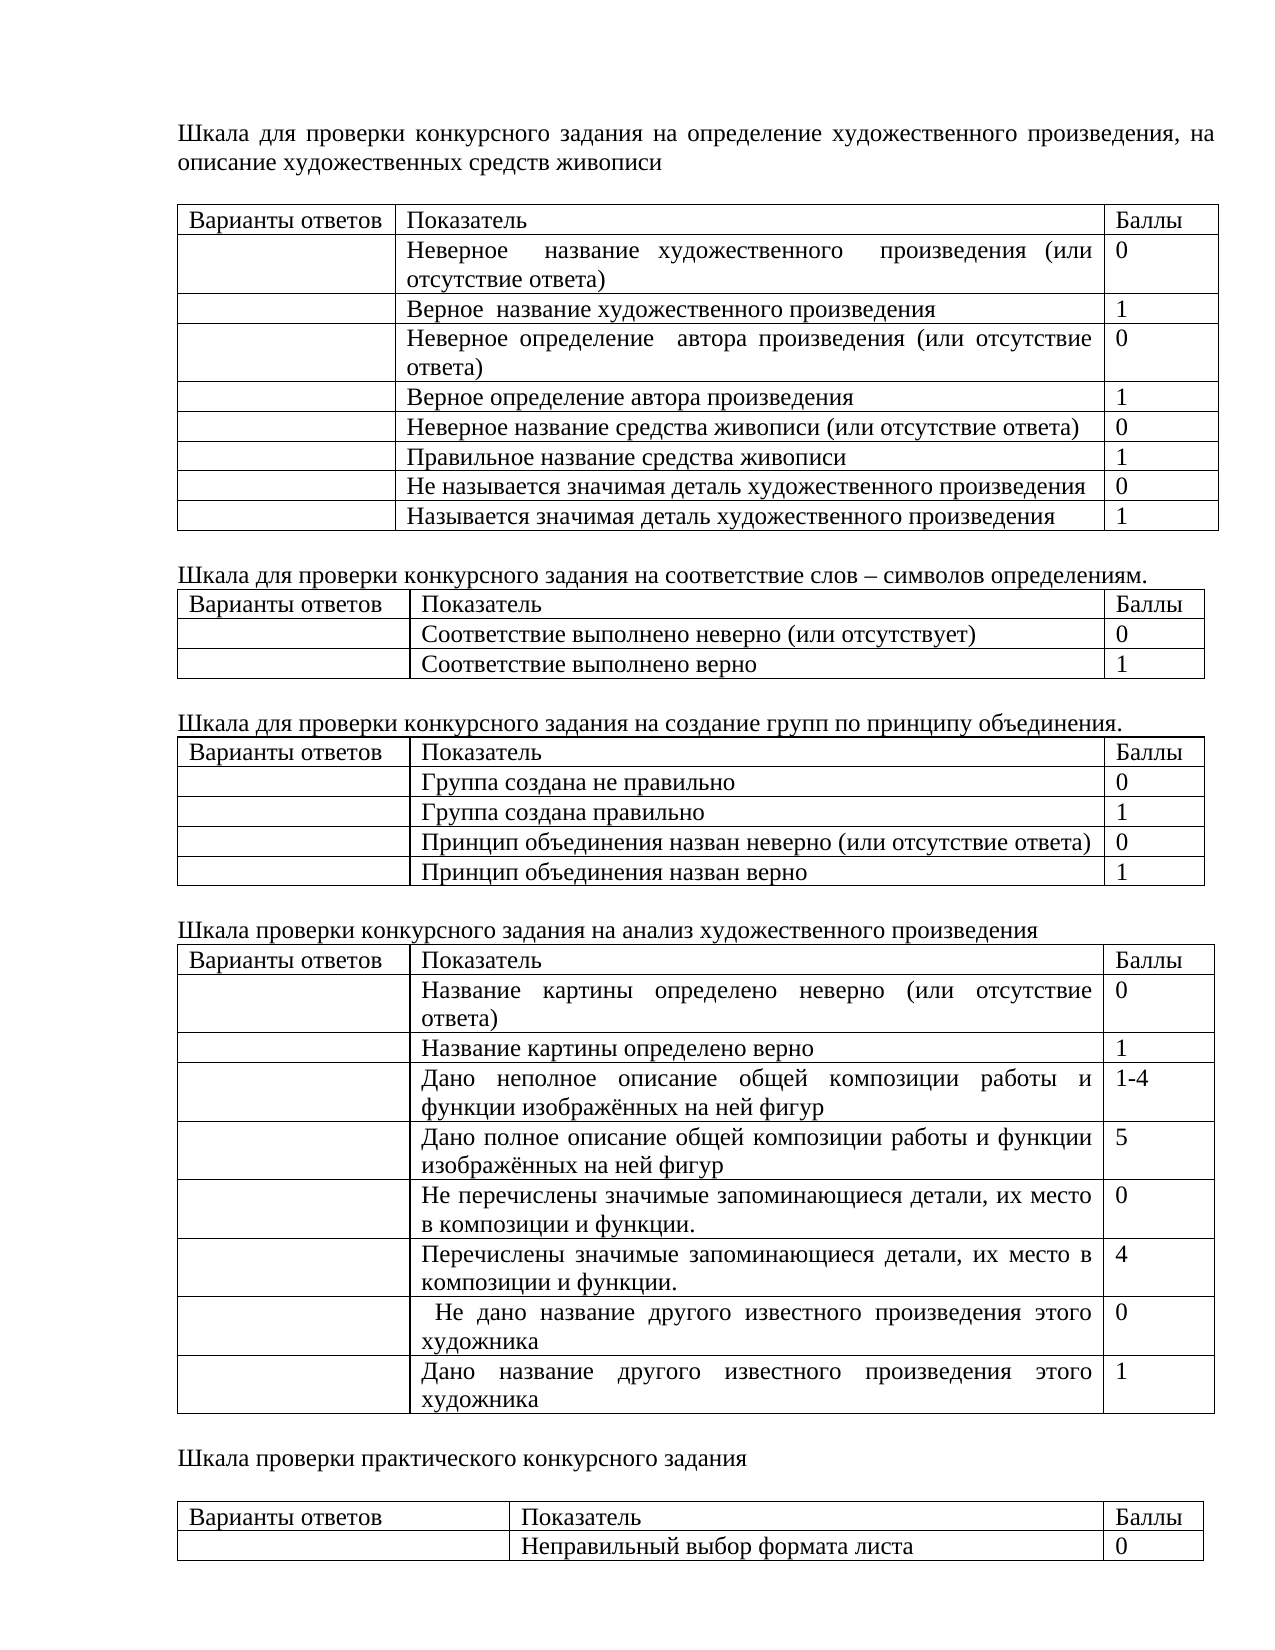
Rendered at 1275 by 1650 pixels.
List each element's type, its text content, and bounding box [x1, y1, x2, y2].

text Шкала для проверки конкурсного задания на создание групп по принципу объединения. [177, 708, 1216, 736]
table_cell [178, 1531, 509, 1560]
table_cell Верное определение автора произведения [396, 382, 1104, 411]
table_header Показатель [411, 590, 1104, 618]
table_cell 1 [1105, 649, 1204, 678]
table_cell 0 [1104, 1180, 1214, 1238]
table_cell Соответствие выполнено неверно (или отсутствует) [411, 619, 1104, 648]
table_cell Называется значимая деталь художественного произведения [396, 501, 1104, 530]
table_cell Неправильный выбор формата листа [510, 1531, 1103, 1560]
table_cell Принцип объединения назван неверно (или отсутствие ответа) [411, 827, 1104, 856]
table_header Баллы [1104, 1502, 1203, 1530]
table_cell [178, 975, 409, 1032]
table_cell [178, 501, 395, 530]
table_cell 0 [1104, 1297, 1214, 1355]
table_cell [178, 1033, 409, 1062]
table_cell 0 [1105, 471, 1218, 500]
table_cell 0 [1105, 619, 1204, 648]
table_cell 1 [1105, 442, 1218, 470]
table_cell [178, 1063, 409, 1121]
table_cell [178, 235, 395, 293]
table_header Баллы [1104, 945, 1214, 974]
table_cell Верное название художественного произведения [396, 294, 1104, 322]
table_cell 1 [1105, 294, 1218, 322]
table_cell 0 [1104, 1531, 1203, 1560]
table_cell 1 [1104, 1356, 1214, 1413]
table_header Показатель [510, 1502, 1103, 1530]
table_cell [178, 649, 409, 678]
table_header Варианты ответов [178, 1502, 509, 1530]
table_cell Не дано название другого известного произведения этого художника [411, 1297, 1103, 1355]
table_cell Дано неполное описание общей композиции работы и функции изображённых на ней фигур [411, 1063, 1103, 1121]
table_cell 4 [1104, 1239, 1214, 1296]
table_cell 1-4 [1104, 1063, 1214, 1121]
table_cell Дано название другого известного произведения этого художника [411, 1356, 1103, 1413]
table_cell 1 [1105, 857, 1204, 885]
table_cell [178, 1356, 409, 1413]
table_cell [178, 1297, 409, 1355]
table_cell [178, 324, 395, 381]
table_cell [178, 1122, 409, 1179]
table_cell 0 [1105, 767, 1204, 796]
table_cell Группа создана не правильно [411, 767, 1104, 796]
table_header Варианты ответов [178, 738, 409, 766]
table_cell Неверное название средства живописи (или отсутствие ответа) [396, 412, 1104, 441]
table_cell 0 [1105, 324, 1218, 381]
table_cell 1 [1105, 501, 1218, 530]
table_header Показатель [411, 738, 1104, 766]
table_header Показатель [411, 945, 1103, 974]
table_cell Название картины определено верно [411, 1033, 1103, 1062]
table_cell Название картины определено неверно (или отсутствие ответа) [411, 975, 1103, 1032]
table_header Варианты ответов [178, 205, 395, 234]
table_cell Принцип объединения назван верно [411, 857, 1104, 885]
text Шкала для проверки конкурсного задания на определение художественного произведения, на описание художественных средств живописи [177, 118, 1216, 176]
table_cell 1 [1105, 797, 1204, 826]
table_cell 0 [1105, 827, 1204, 856]
table_header Показатель [396, 205, 1104, 234]
table_cell 0 [1104, 975, 1214, 1032]
table_cell 1 [1104, 1033, 1214, 1062]
table_cell Перечислены значимые запоминающиеся детали, их место в композиции и функции. [411, 1239, 1103, 1296]
text Шкала для проверки конкурсного задания на соответствие слов – символов определениям. [177, 560, 1216, 588]
table_header Варианты ответов [178, 945, 409, 974]
text Шкала проверки практического конкурсного задания [177, 1443, 1216, 1472]
table_cell Группа создана правильно [411, 797, 1104, 826]
table_cell Неверное определение автора произведения (или отсутствие ответа) [396, 324, 1104, 381]
table_cell 5 [1104, 1122, 1214, 1179]
table_cell 0 [1105, 412, 1218, 441]
table_header Баллы [1105, 590, 1204, 618]
table_cell Правильное название средства живописи [396, 442, 1104, 470]
table_cell 0 [1105, 235, 1218, 293]
table_header Баллы [1105, 205, 1218, 234]
table_cell Дано полное описание общей композиции работы и функции изображённых на ней фигур [411, 1122, 1103, 1179]
table_cell [178, 442, 395, 470]
table_cell [178, 1180, 409, 1238]
text Шкала проверки конкурсного задания на анализ художественного произведения [177, 915, 1216, 944]
table_cell [178, 294, 395, 322]
table_cell Неверное название художественного произведения (или отсутствие ответа) [396, 235, 1104, 293]
table_cell [178, 412, 395, 441]
table_cell [178, 767, 409, 796]
table_header Варианты ответов [178, 590, 409, 618]
table_cell Соответствие выполнено верно [411, 649, 1104, 678]
table_cell [178, 797, 409, 826]
table_cell [178, 471, 395, 500]
table_header Баллы [1105, 738, 1204, 766]
table_cell [178, 1239, 409, 1296]
table_cell [178, 857, 409, 885]
table_cell 1 [1105, 382, 1218, 411]
table_cell Не называется значимая деталь художественного произведения [396, 471, 1104, 500]
table_cell [178, 827, 409, 856]
table_cell [178, 382, 395, 411]
table_cell Не перечислены значимые запоминающиеся детали, их место в композиции и функции. [411, 1180, 1103, 1238]
table_cell [178, 619, 409, 648]
